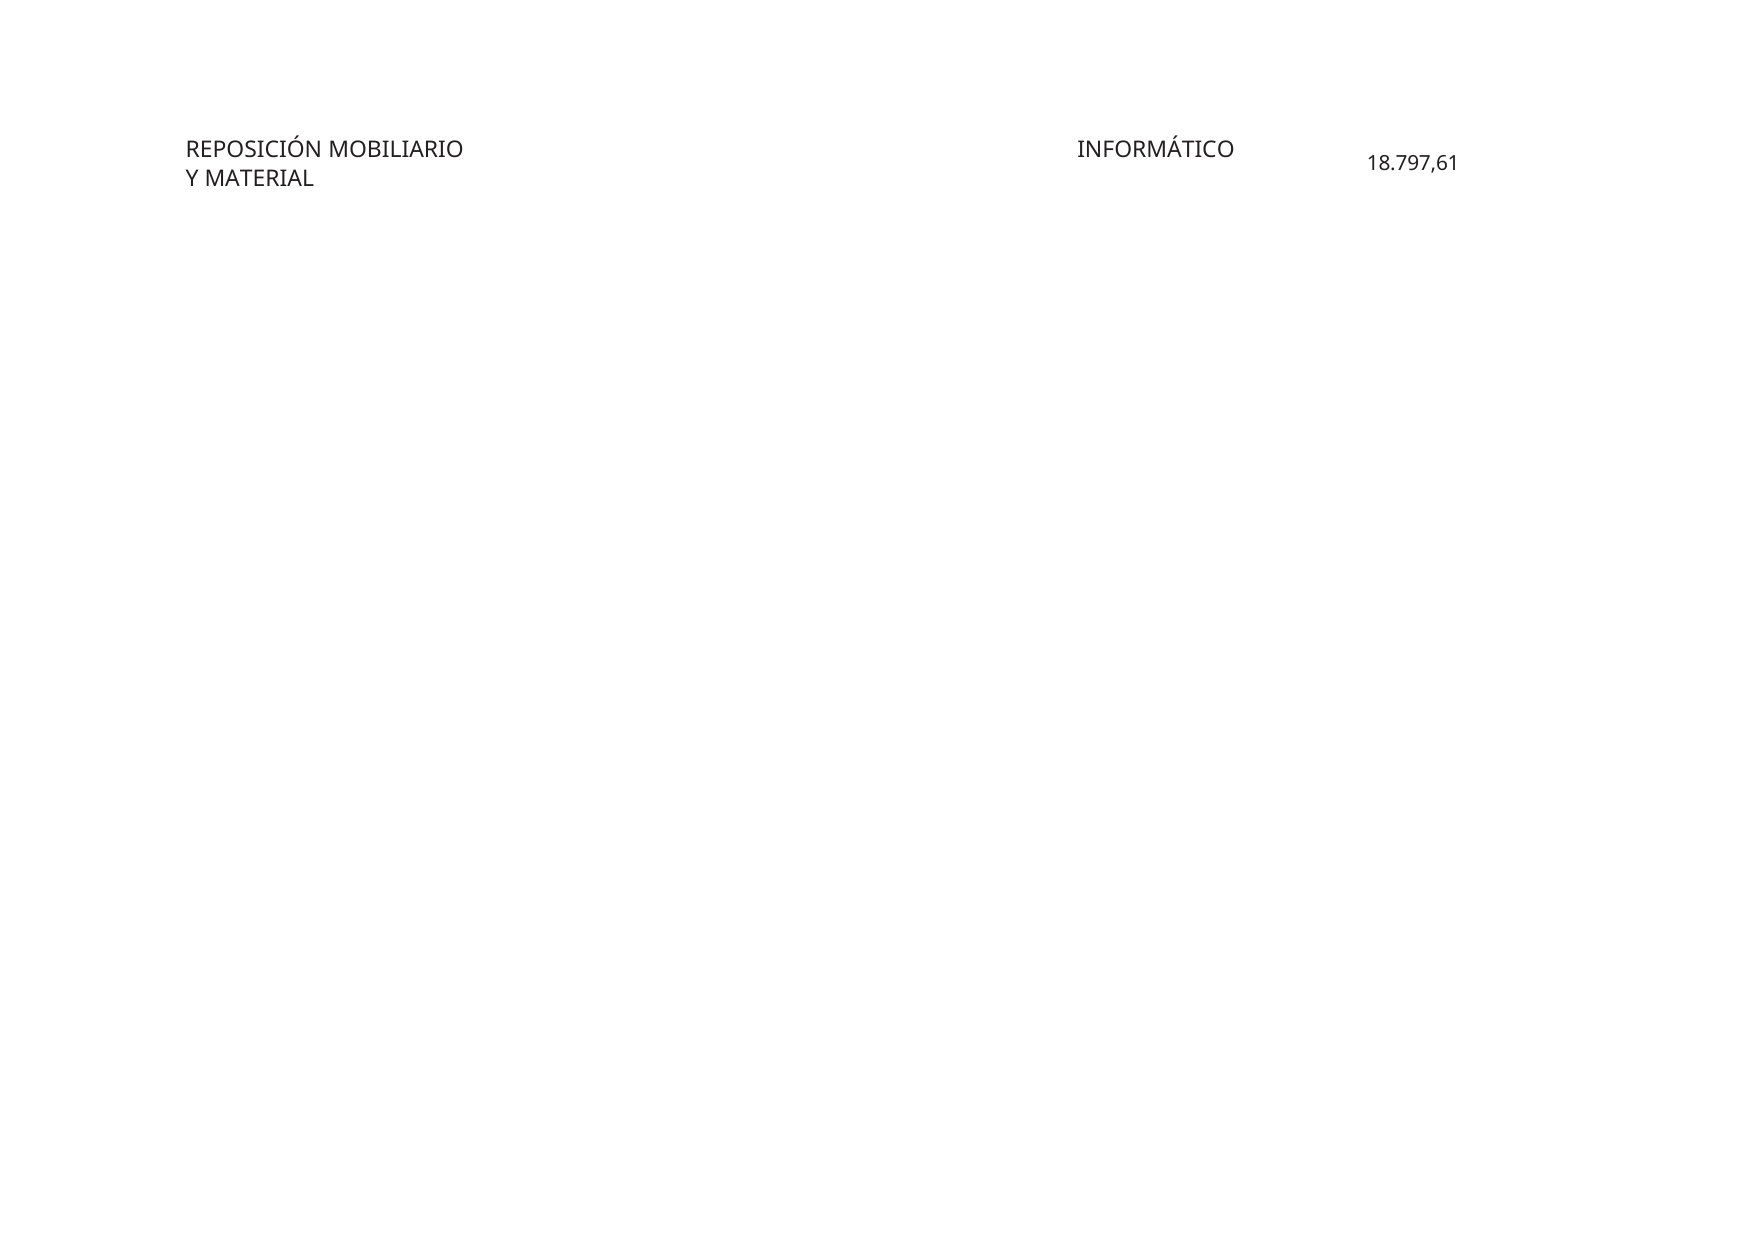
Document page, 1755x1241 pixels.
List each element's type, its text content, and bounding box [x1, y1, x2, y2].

text 18.797,61 [1367, 148, 1644, 177]
text REPOSICIÓN MOBILIARIO Y MATERIAL [185, 133, 467, 193]
text INFORMÁTICO [1077, 133, 1333, 163]
